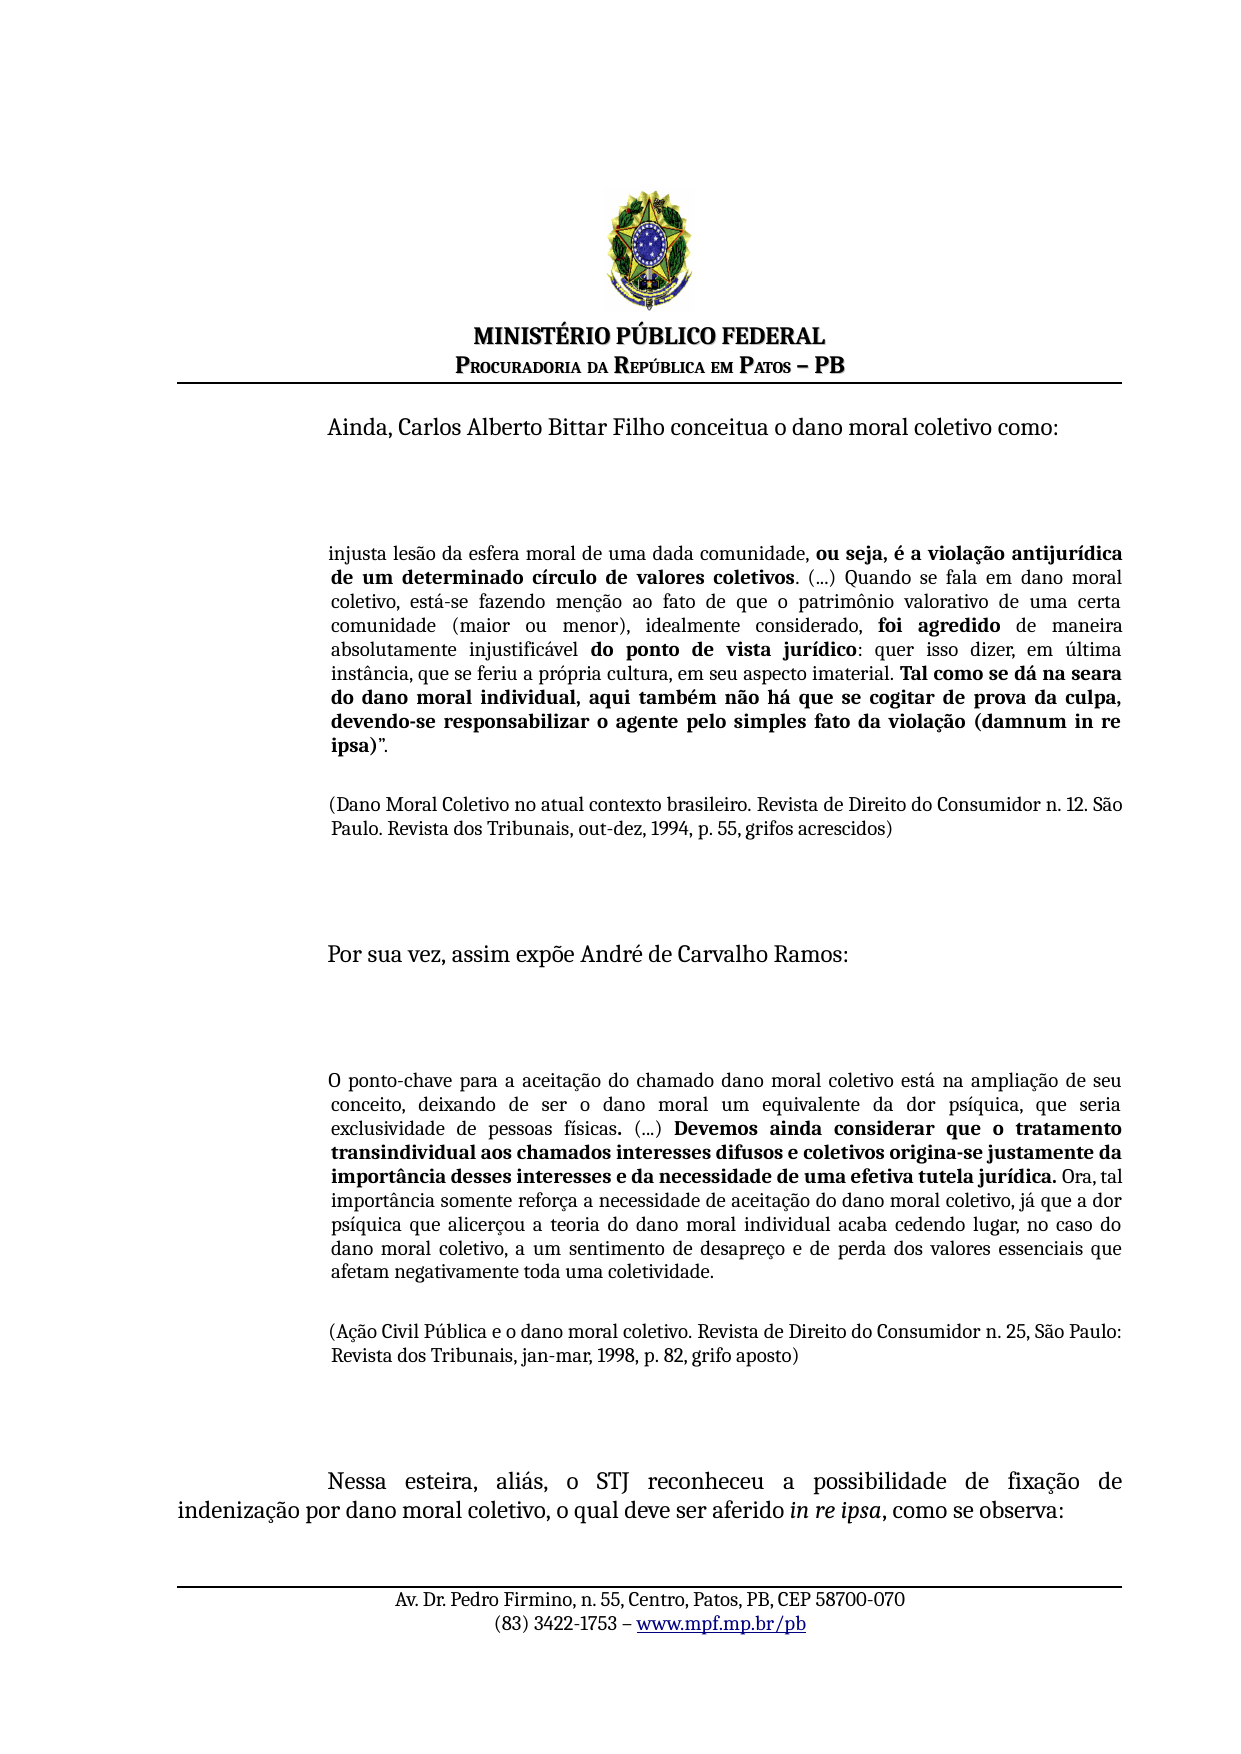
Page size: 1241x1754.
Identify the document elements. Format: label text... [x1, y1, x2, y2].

text Ainda, Carlos Alberto Bittar Filho conceitua o dano moral coletivo como: [177, 413, 1122, 442]
text (Ação Civil Pública e o dano moral coletivo. Revista de Direito do Consumidor n. 25, São Paulo: Revista dos Tribunais, jan-mar, 1998, p. 82, grifo aposto) [328, 1319, 1122, 1367]
text Por sua vez, assim expõe André de Carvalho Ramos: [177, 940, 1122, 969]
text O ponto-chave para a aceitação do chamado dano moral coletivo está na ampliação de seu conceito, deixando de ser o dano moral um equivalente da dor psíquica, que seria exclusividade de pessoas físicas. (...) Devemos ainda considerar que o tratamento transindividual aos chamados interesses difusos e coletivos origina-se justamente da importância desses interesses e da necessidade de uma efetiva tutela jurídica. Ora, tal importância somente reforça a necessidade de aceitação do dano moral coletivo, já que a dor psíquica que alicerçou a teoria do dano moral individual acaba cedendo lugar, no caso do dano moral coletivo, a um sentimento de desapreço e de perda dos valores essenciais que afetam negativamente toda uma coletividade. [328, 1068, 1122, 1284]
text injusta lesão da esfera moral de uma dada comunidade, ou seja, é a violação antijurídica de um determinado círculo de valores coletivos. (...) Quando se fala em dano moral coletivo, está-se fazendo menção ao fato de que o patrimônio valorativo de uma certa comunidade (maior ou menor), idealmente considerado, foi agredido de maneira absolutamente injustificável do ponto de vista jurídico: quer isso dizer, em última instância, que se feriu a própria cultura, em seu aspecto imaterial. Tal como se dá na seara do dano moral individual, aqui também não há que se cogitar de prova da culpa, devendo-se responsabilizar o agente pelo simples fato da violação (damnum in re ipsa)”. [328, 542, 1122, 757]
text Nessa esteira, aliás, o STJ reconheceu a possibilidade de fixação de indenização por dano moral coletivo, o qual deve ser aferido in re ipsa, como se observa: [177, 1467, 1122, 1524]
text (Dano Moral Coletivo no atual contexto brasileiro. Revista de Direito do Consumidor n. 12. São Paulo. Revista dos Tribunais, out-dez, 1994, p. 55, grifos acrescidos) [328, 793, 1122, 841]
